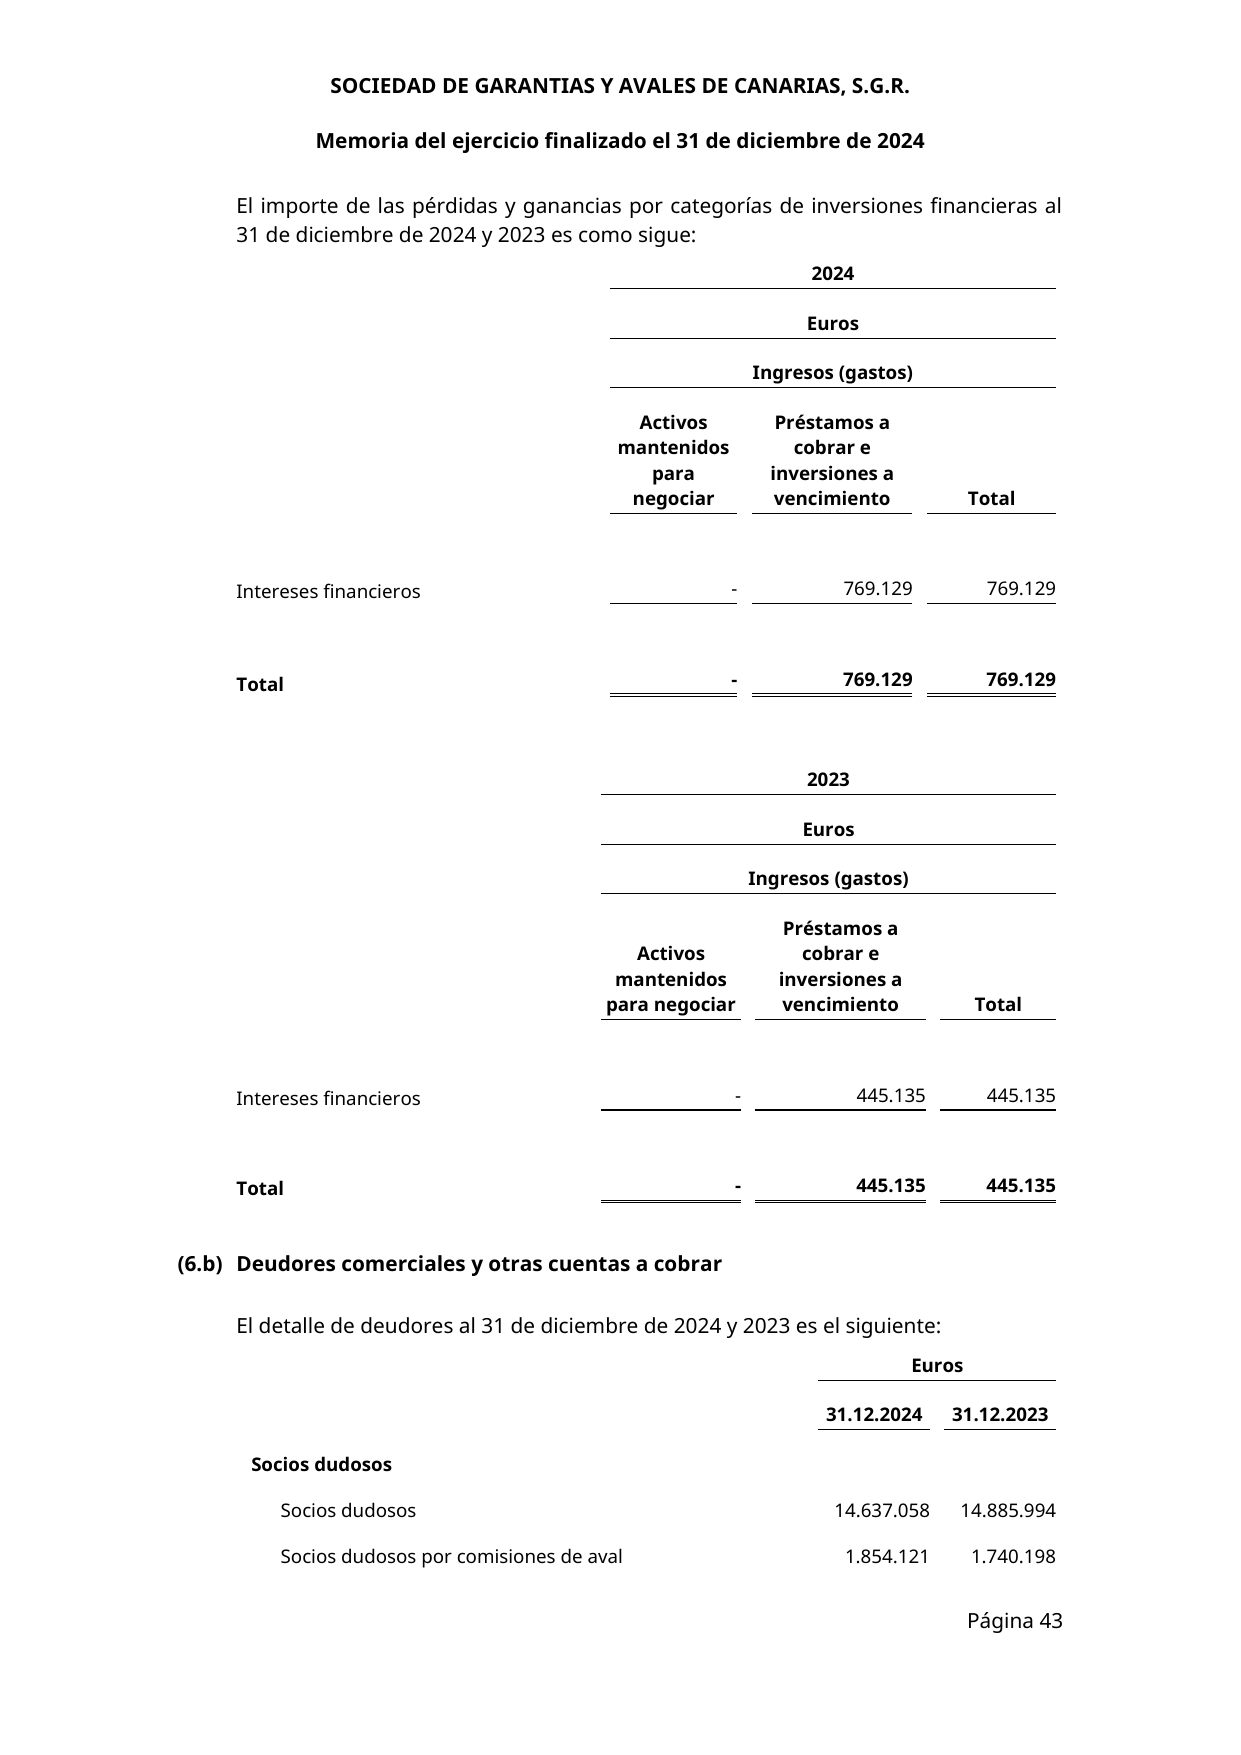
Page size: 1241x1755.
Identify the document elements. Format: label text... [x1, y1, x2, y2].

table_cell [177, 915, 593, 1041]
table_cell [603, 625, 744, 666]
table_cell [177, 816, 593, 866]
table_header [177, 767, 593, 816]
table_cell Socios dudosos [177, 1498, 811, 1544]
table_cell [933, 1131, 1063, 1172]
table_cell 445.135 [933, 1172, 1063, 1224]
table_cell Total [177, 666, 602, 717]
table_cell 769.129 [920, 576, 1063, 625]
table_header [177, 261, 602, 310]
table_cell 1.854.121 [811, 1544, 937, 1590]
table_cell [177, 360, 602, 409]
table_cell Total [933, 915, 1063, 1041]
table_cell [177, 1402, 811, 1451]
table_cell Intereses financieros [177, 576, 602, 625]
table_header Euros [811, 1352, 1063, 1402]
table_cell Euros [603, 310, 1063, 359]
table_cell 31.12.2023 [937, 1402, 1063, 1451]
table_cell [920, 535, 1063, 576]
table_cell [177, 1131, 593, 1172]
table_header 2023 [594, 767, 1063, 816]
text El importe de las pérdidas y ganancias por categorías de inversiones financieras al 31 de diciembre de 2024 y 2023 es como sigue: [236, 190, 1063, 248]
text El detalle de deudores al 31 de diciembre de 2024 y 2023 es el siguiente: [236, 1311, 1063, 1340]
table_cell 445.135 [748, 1172, 933, 1224]
table_cell 769.129 [920, 666, 1063, 717]
table_cell [177, 535, 602, 576]
table_cell 31.12.2024 [811, 1402, 937, 1451]
table_cell 769.129 [744, 666, 920, 717]
subtitle (6.b) Deudores comerciales y otras cuentas a cobrar [177, 1249, 1063, 1277]
table_cell [744, 625, 920, 666]
table_cell [933, 1041, 1063, 1082]
table_cell [594, 1131, 748, 1172]
table_cell Ingresos (gastos) [594, 866, 1063, 915]
table_cell Préstamos a cobrar e inversiones a vencimiento [744, 409, 920, 535]
table_cell [748, 1131, 933, 1172]
table_cell [811, 1451, 937, 1497]
table_header 2024 [603, 261, 1063, 310]
table_cell - [603, 666, 744, 717]
table_cell Total [920, 409, 1063, 535]
table_cell [937, 1451, 1063, 1497]
table_cell 445.135 [748, 1082, 933, 1131]
table_cell [177, 409, 602, 535]
table_cell Activos mantenidos para negociar [594, 915, 748, 1041]
table_cell 445.135 [933, 1082, 1063, 1131]
table_cell Préstamos a cobrar e inversiones a vencimiento [748, 915, 933, 1041]
table_cell Socios dudosos por comisiones de aval [177, 1544, 811, 1590]
table_cell Euros [594, 816, 1063, 866]
table_header [177, 1352, 811, 1402]
table_cell Ingresos (gastos) [603, 360, 1063, 409]
table_cell [594, 1041, 748, 1082]
table_cell [748, 1041, 933, 1082]
table_cell [603, 535, 744, 576]
table_cell [177, 866, 593, 915]
table_cell Intereses financieros [177, 1082, 593, 1131]
table_cell [920, 625, 1063, 666]
table_cell - [603, 576, 744, 625]
table_cell [177, 625, 602, 666]
table_cell [744, 535, 920, 576]
table_cell 769.129 [744, 576, 920, 625]
table_cell Socios dudosos [177, 1451, 811, 1497]
table_cell - [594, 1172, 748, 1224]
table_cell 1.740.198 [937, 1544, 1063, 1590]
table_cell Total [177, 1172, 593, 1224]
table_cell 14.885.994 [937, 1498, 1063, 1544]
table_cell [177, 310, 602, 359]
table_cell Activos mantenidos para negociar [603, 409, 744, 535]
table_cell [177, 1041, 593, 1082]
table_cell 14.637.058 [811, 1498, 937, 1544]
table_cell - [594, 1082, 748, 1131]
